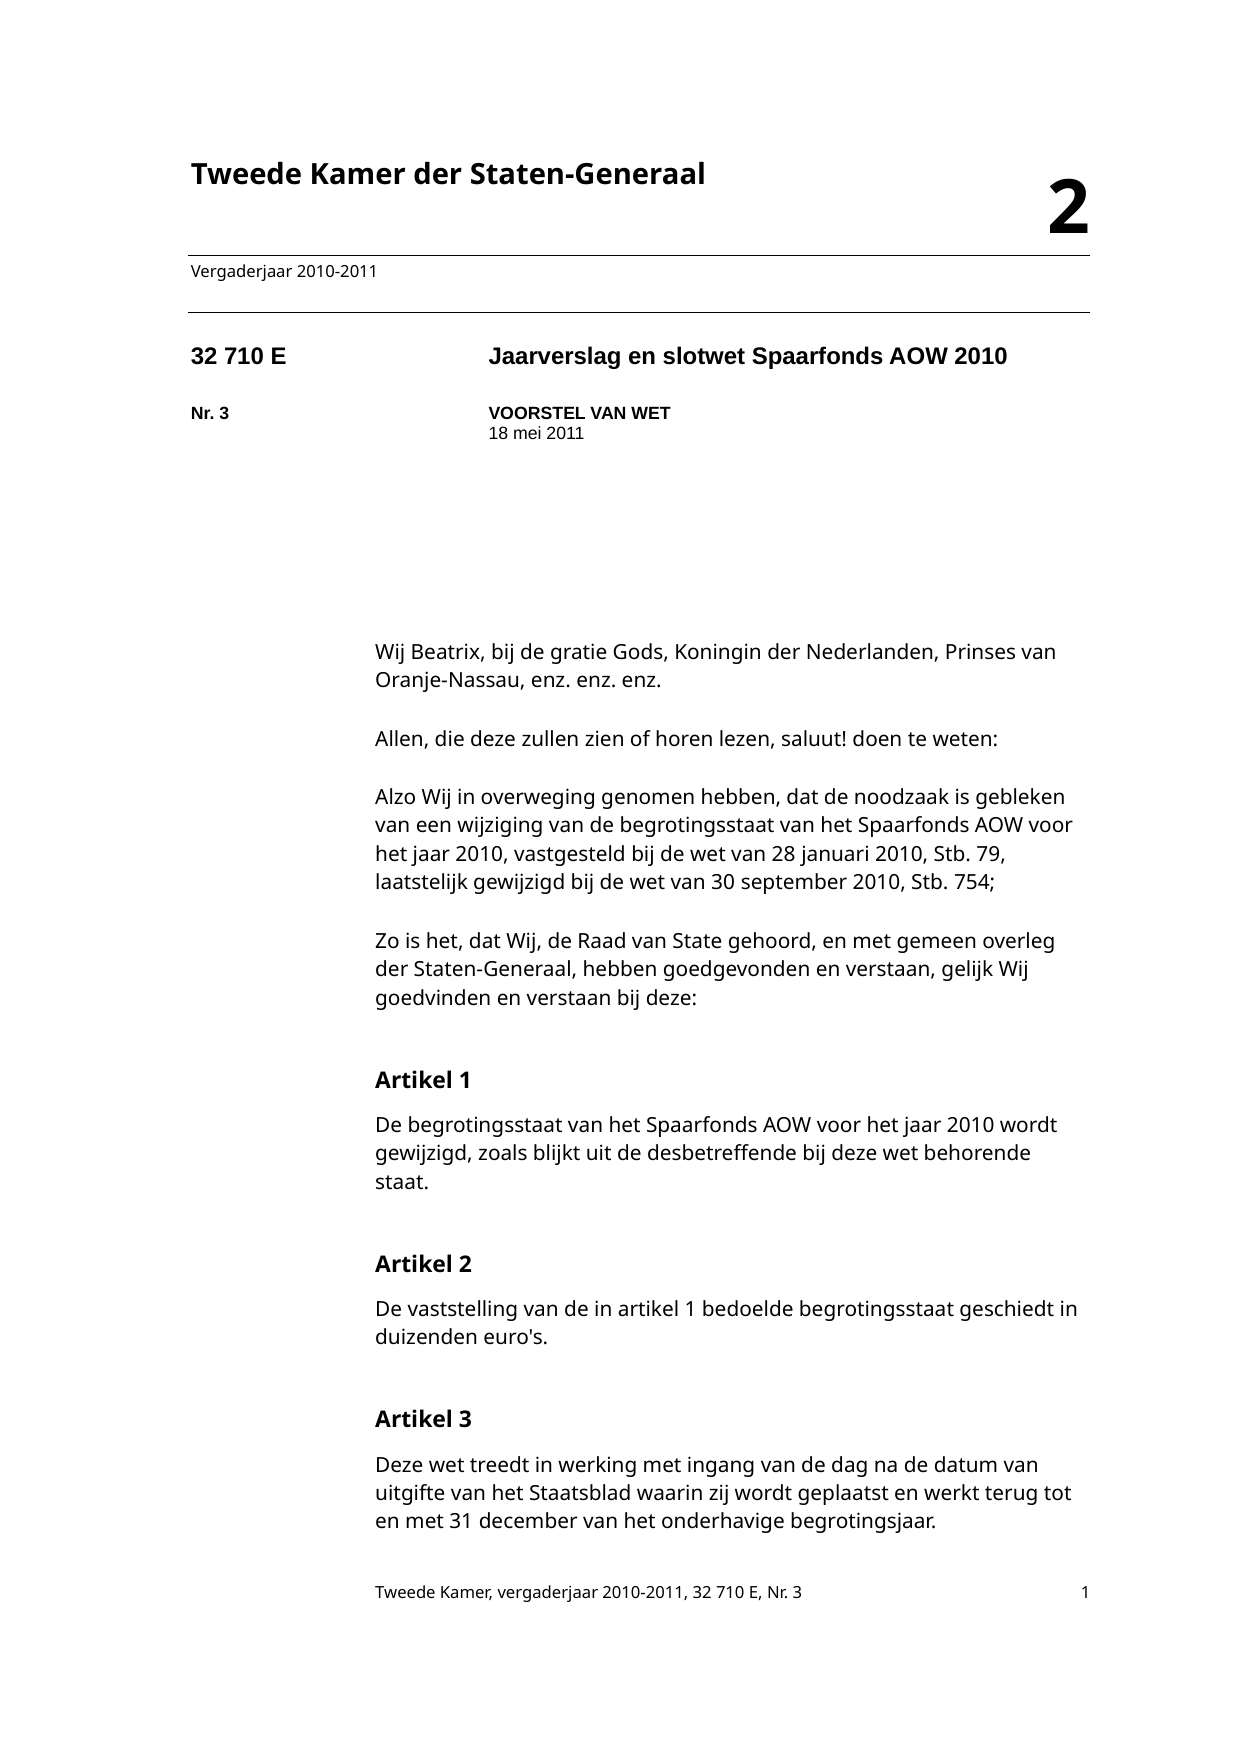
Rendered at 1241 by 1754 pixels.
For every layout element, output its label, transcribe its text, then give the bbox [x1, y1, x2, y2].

table_cell [485, 256, 1090, 312]
table_cell VOORSTEL VAN WET 18 mei 2011 [485, 399, 1090, 518]
text Deze wet treedt in werking met ingang van de dag na de datum van uitgifte van het Staatsblad waarin zij wordt geplaatst en werkt terug tot en met 31 december van het onderhavige begrotingsjaar. [375, 1450, 1090, 1535]
text Wij Beatrix, bij de gratie Gods, Koningin der Nederlanden, Prinses van Oranje-Nassau, enz. enz. enz. [375, 637, 1090, 694]
text Allen, die deze zullen zien of horen lezen, saluut! doen te weten: [375, 724, 1090, 752]
table_cell Vergaderjaar 2010-2011 [188, 256, 485, 312]
table_header 2 [910, 150, 1090, 255]
subtitle Artikel 1 [375, 1064, 1090, 1095]
table_header Tweede Kamer der Staten-Generaal [188, 150, 909, 255]
table_cell [485, 313, 1090, 339]
text Alzo Wij in overweging genomen hebben, dat de noodzaak is gebleken van een wijziging van de begrotingsstaat van het Spaarfonds AOW voor het jaar 2010, vastgesteld bij de wet van 28 januari 2010, Stb. 79, laatstelijk gewijzigd bij de wet van 30 september 2010, Stb. 754; [375, 782, 1090, 896]
table_cell Jaarverslag en slotwet Spaarfonds AOW 2010 [485, 339, 1090, 399]
table_cell 32 710 E [188, 339, 485, 399]
text Zo is het, dat Wij, de Raad van State gehoord, en met gemeen overleg der Staten-Generaal, hebben goedgevonden en verstaan, gelijk Wij goedvinden en verstaan bij deze: [375, 926, 1090, 1011]
subtitle Artikel 3 [375, 1403, 1090, 1435]
text De begrotingsstaat van het Spaarfonds AOW voor het jaar 2010 wordt gewijzigd, zoals blijkt uit de desbetreffende bij deze wet behorende staat. [375, 1110, 1090, 1195]
table_cell [188, 313, 485, 339]
subtitle Artikel 2 [375, 1248, 1090, 1279]
text De vaststelling van de in artikel 1 bedoelde begrotingsstaat geschiedt in duizenden euro's. [375, 1294, 1090, 1351]
table_cell Nr. 3 [188, 399, 485, 518]
